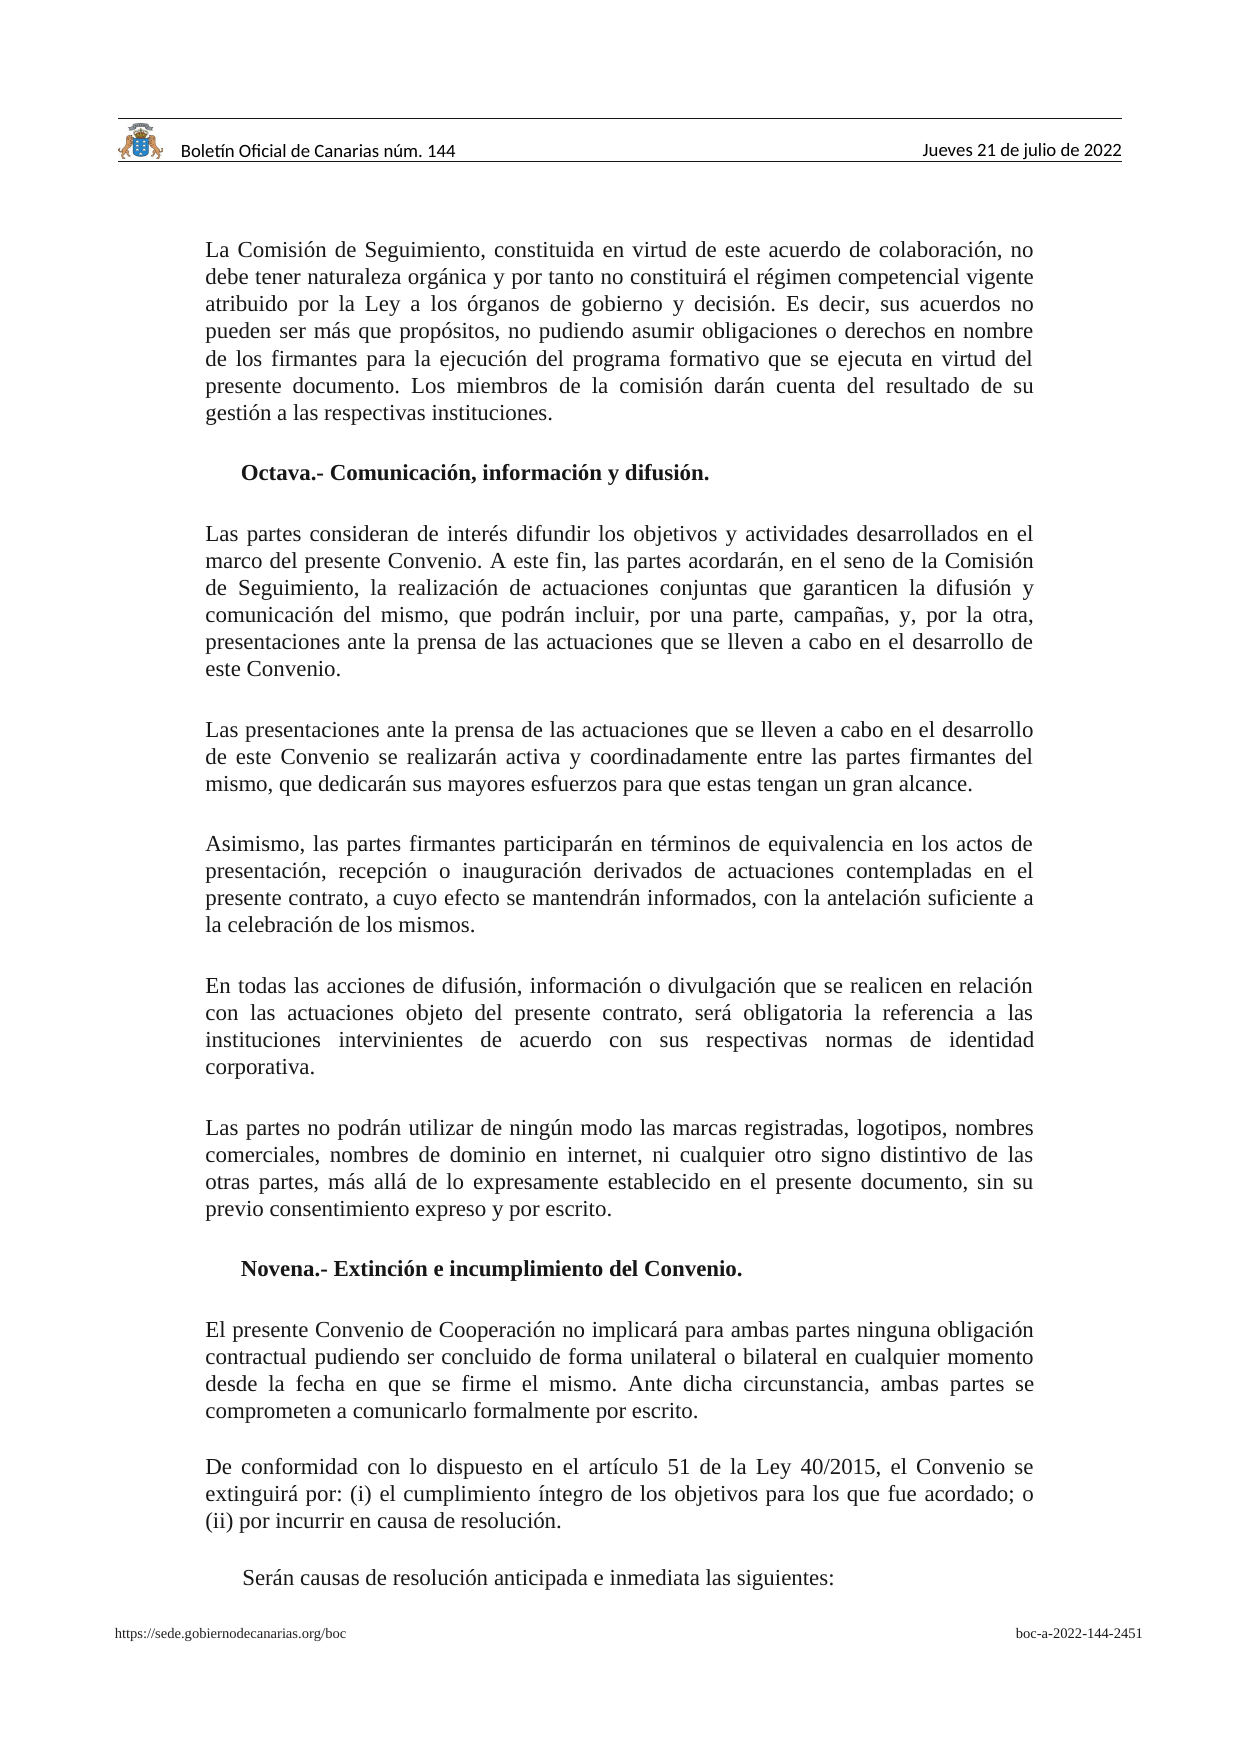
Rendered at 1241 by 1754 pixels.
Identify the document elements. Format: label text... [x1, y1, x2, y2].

text De conformidad con lo dispuesto en el artículo 51 de la Ley 40/2015, el Convenio se extinguirá por: (i) el cumplimiento íntegro de los objetivos para los que fue acordado; o (ii) por incurrir en causa de resolución. [205, 1453, 1035, 1534]
text La Comisión de Seguimiento, constituida en virtud de este acuerdo de colaboración, no debe tener naturaleza orgánica y por tanto no constituirá el régimen competencial vigente atribuido por la Ley a los órganos de gobierno y decisión. Es decir, sus acuerdos no pueden ser más que propósitos, no pudiendo asumir obligaciones o derechos en nombre de los firmantes para la ejecución del programa formativo que se ejecuta en virtud del presente documento. Los miembros de la comisión darán cuenta del resultado de su gestión a las respectivas instituciones. [205, 236, 1035, 425]
text Novena.- Extinción e incumplimiento del Convenio. [241, 1255, 1040, 1282]
text El presente Convenio de Cooperación no implicará para ambas partes ninguna obligación contractual pudiendo ser concluido de forma unilateral o bilateral en cualquier momento desde la fecha en que se firme el mismo. Ante dicha circunstancia, ambas partes se comprometen a comunicarlo formalmente por escrito. [205, 1316, 1035, 1424]
text Las partes no podrán utilizar de ningún modo las marcas registradas, logotipos, nombres comerciales, nombres de dominio en internet, ni cualquier otro signo distintivo de las otras partes, más allá de lo expresamente establecido en el presente documento, sin su previo consentimiento expreso y por escrito. [205, 1114, 1035, 1221]
text En todas las acciones de difusión, información o divulgación que se realicen en relación con las actuaciones objeto del presente contrato, será obligatoria la referencia a las instituciones intervinientes de acuerdo con sus respectivas normas de identidad corporativa. [205, 972, 1035, 1079]
text Las presentaciones ante la prensa de las actuaciones que se lleven a cabo en el desarrollo de este Convenio se realizarán activa y coordinadamente entre las partes firmantes del mismo, que dedicarán sus mayores esfuerzos para que estas tengan un gran alcance. [205, 716, 1035, 796]
text Octava.- Comunicación, información y difusión. [241, 459, 1040, 486]
text Las partes consideran de interés difundir los objetivos y actividades desarrollados en el marco del presente Convenio. A este fin, las partes acordarán, en el seno de la Comisión de Seguimiento, la realización de actuaciones conjuntas que garanticen la difusión y comunicación del mismo, que podrán incluir, por una parte, campañas, y, por la otra, presentaciones ante la prensa de las actuaciones que se lleven a cabo en el desarrollo de este Convenio. [205, 520, 1035, 682]
text Serán causas de resolución anticipada e inmediata las siguientes: [242, 1564, 1035, 1590]
text Asimismo, las partes firmantes participarán en términos de equivalencia en los actos de presentación, recepción o inauguración derivados de actuaciones contempladas en el presente contrato, a cuyo efecto se mantendrán informados, con la antelación suficiente a la celebración de los mismos. [205, 830, 1035, 938]
